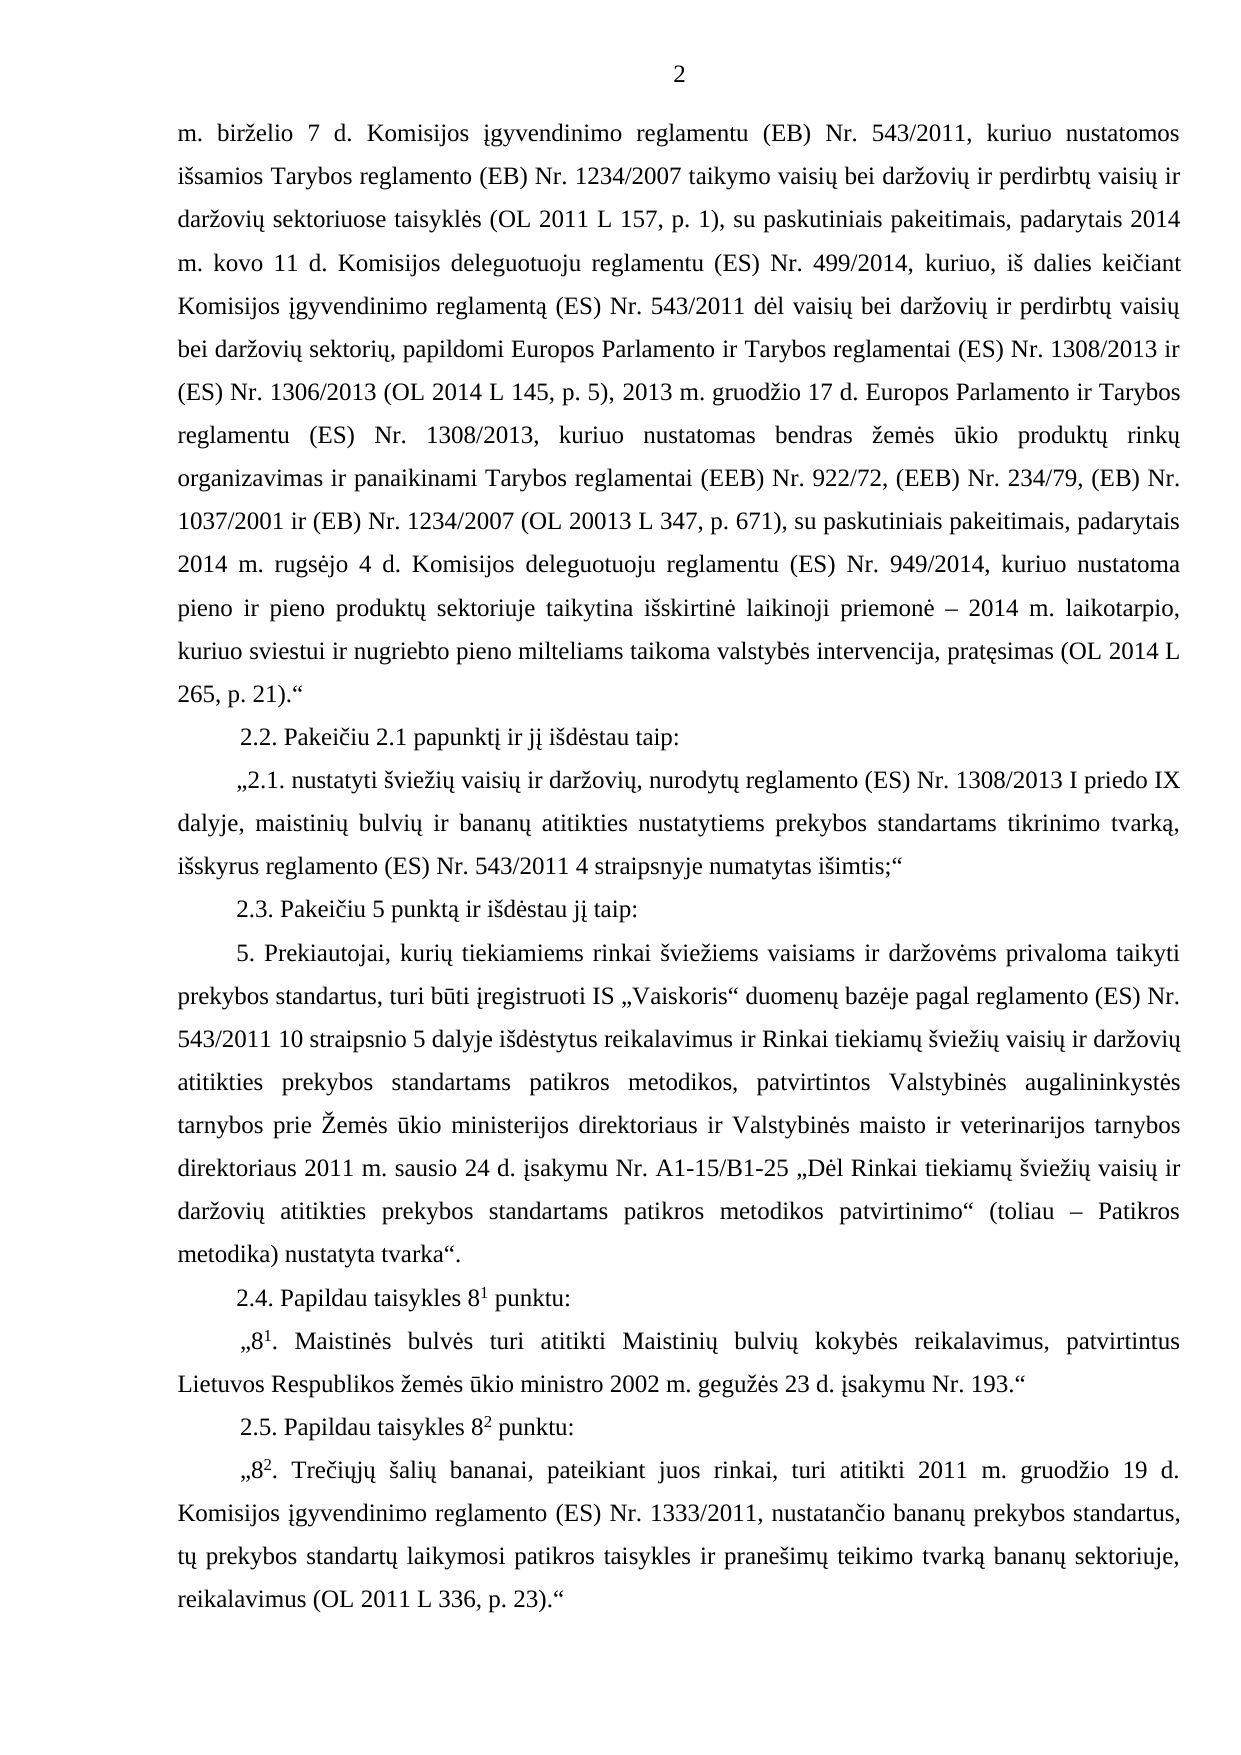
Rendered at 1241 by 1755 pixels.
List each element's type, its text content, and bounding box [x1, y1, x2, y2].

text 2.4. Papildau taisykles 81 punktu: [177, 1283, 1181, 1311]
text „2.1. nustatyti šviežių vaisių ir daržovių, nurodytų reglamento (ES) Nr. 1308/2013 I priedo IX dalyje, maistinių bulvių ir bananų atitikties nustatytiems prekybos standartams tikrinimo tvarką, išskyrus reglamento (ES) Nr. 543/2011 4 straipsnyje numatytas išimtis;“ [177, 765, 1181, 880]
text m. birželio 7 d. Komisijos įgyvendinimo reglamentu (EB) Nr. 543/2011, kuriuo nustatomos išsamios Tarybos reglamento (EB) Nr. 1234/2007 taikymo vaisių bei daržovių ir perdirbtų vaisių ir daržovių sektoriuose taisyklės (OL 2011 L 157, p. 1), su paskutiniais pakeitimais, padarytais 2014 m. kovo 11 d. Komisijos deleguotuoju reglamentu (ES) Nr. 499/2014, kuriuo, iš dalies keičiant Komisijos įgyvendinimo reglamentą (ES) Nr. 543/2011 dėl vaisių bei daržovių ir perdirbtų vaisių bei daržovių sektorių, papildomi Europos Parlamento ir Tarybos reglamentai (ES) Nr. 1308/2013 ir (ES) Nr. 1306/2013 (OL 2014 L 145, p. 5), 2013 m. gruodžio 17 d. Europos Parlamento ir Tarybos reglamentu (ES) Nr. 1308/2013, kuriuo nustatomas bendras žemės ūkio produktų rinkų organizavimas ir panaikinami Tarybos reglamentai (EEB) Nr. 922/72, (EEB) Nr. 234/79, (EB) Nr. 1037/2001 ir (EB) Nr. 1234/2007 (OL 20013 L 347, p. 671), su paskutiniais pakeitimais, padarytais 2014 m. rugsėjo 4 d. Komisijos deleguotuoju reglamentu (ES) Nr. 949/2014, kuriuo nustatoma pieno ir pieno produktų sektoriuje taikytina išskirtinė laikinoji priemonė – 2014 m. laikotarpio, kuriuo sviestui ir nugriebto pieno milteliams taikoma valstybės intervencija, pratęsimas (OL 2014 L 265, p. 21).“ [177, 118, 1181, 708]
text 2.2. Pakeičiu 2.1 papunktį ir jį išdėstau taip: [177, 722, 1181, 751]
text 2.5. Papildau taisykles 82 punktu: [177, 1412, 1181, 1441]
text „82. Trečiųjų šalių bananai, pateikiant juos rinkai, turi atitikti 2011 m. gruodžio 19 d. Komisijos įgyvendinimo reglamento (ES) Nr. 1333/2011, nustatančio bananų prekybos standartus, tų prekybos standartų laikymosi patikros taisykles ir pranešimų teikimo tvarką bananų sektoriuje, reikalavimus (OL 2011 L 336, p. 23).“ [177, 1455, 1181, 1613]
text „81. Maistinės bulvės turi atitikti Maistinių bulvių kokybės reikalavimus, patvirtintus Lietuvos Respublikos žemės ūkio ministro 2002 m. gegužės 23 d. įsakymu Nr. 193.“ [177, 1326, 1181, 1398]
text 2.3. Pakeičiu 5 punktą ir išdėstau jį taip: [177, 894, 1181, 923]
text 5. Prekiautojai, kurių tiekiamiems rinkai šviežiems vaisiams ir daržovėms privaloma taikyti prekybos standartus, turi būti įregistruoti IS „Vaiskoris“ duomenų bazėje pagal reglamento (ES) Nr. 543/2011 10 straipsnio 5 dalyje išdėstytus reikalavimus ir Rinkai tiekiamų šviežių vaisių ir daržovių atitikties prekybos standartams patikros metodikos, patvirtintos Valstybinės augalininkystės tarnybos prie Žemės ūkio ministerijos direktoriaus ir Valstybinės maisto ir veterinarijos tarnybos direktoriaus 2011 m. sausio 24 d. įsakymu Nr. A1-15/B1-25 „Dėl Rinkai tiekiamų šviežių vaisių ir daržovių atitikties prekybos standartams patikros metodikos patvirtinimo“ (toliau – Patikros metodika) nustatyta tvarka“. [177, 938, 1181, 1268]
